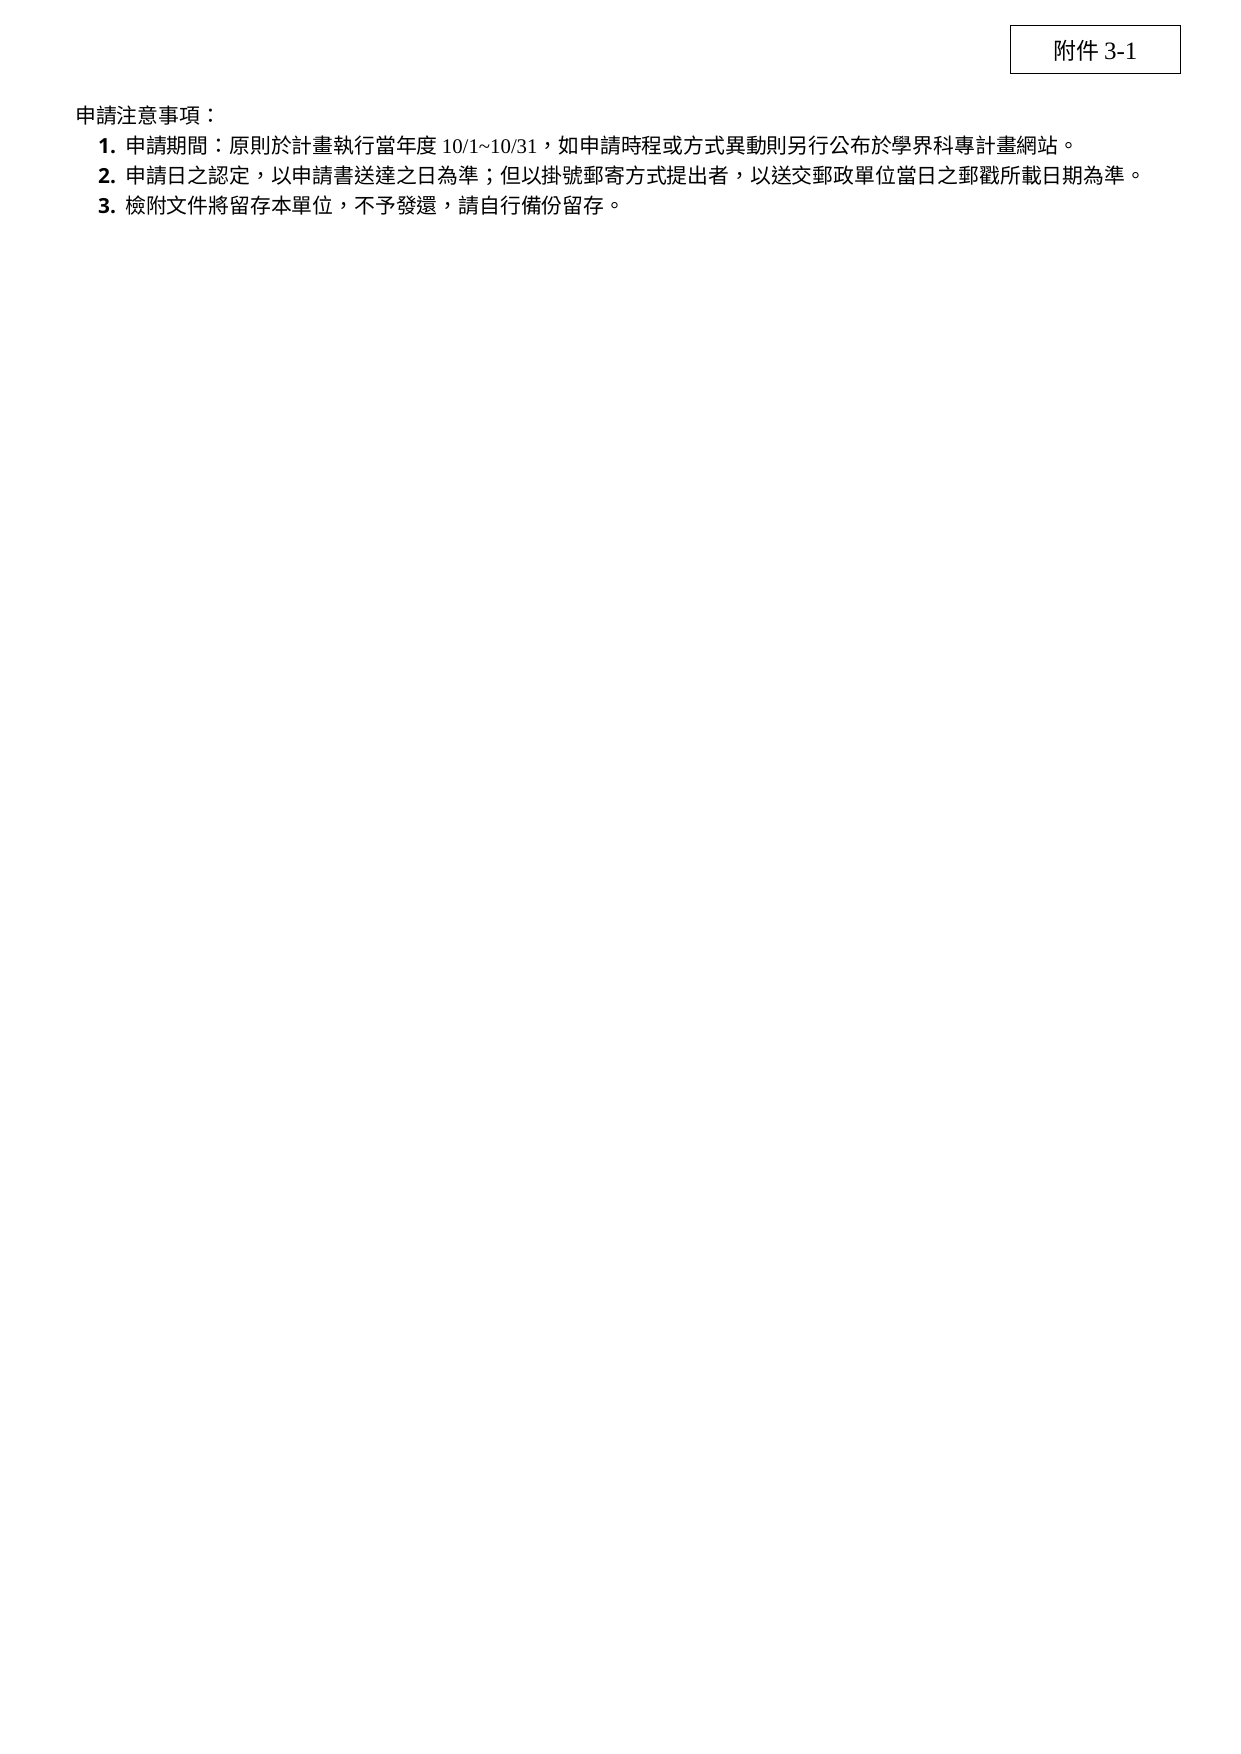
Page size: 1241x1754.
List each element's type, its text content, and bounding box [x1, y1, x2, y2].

list 檢附文件將留存本單位，不予發還，請自行備份留存。 [98, 190, 1165, 220]
list 申請期間：原則於計畫執行當年度10/1~10/31，如申請時程或方式異動則另行公布於學界科專計畫網站。 [98, 129, 1165, 159]
text 申請注意事項： [75, 99, 1165, 129]
list 申請日之認定，以申請書送達之日為準；但以掛號郵寄方式提出者，以送交郵政單位當日之郵戳所載日期為準。 [98, 159, 1165, 190]
